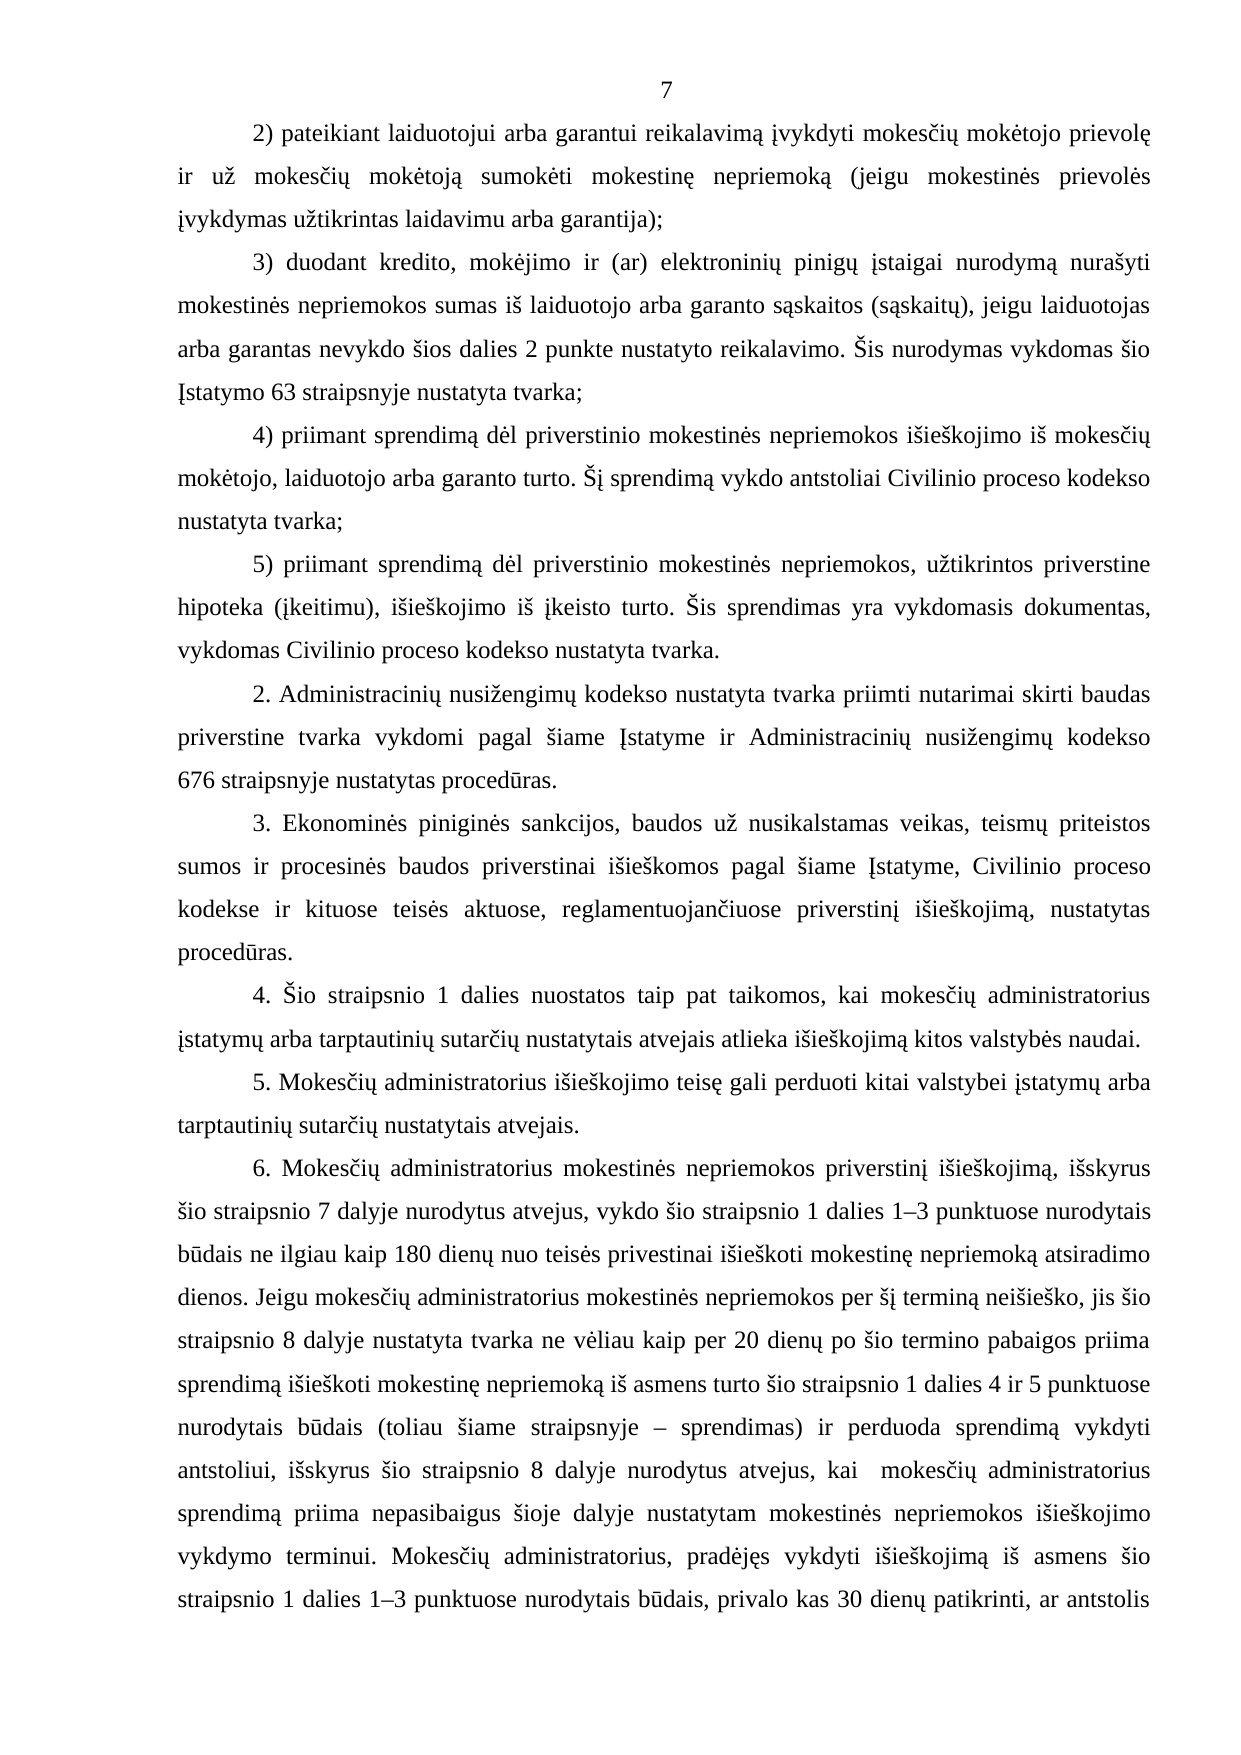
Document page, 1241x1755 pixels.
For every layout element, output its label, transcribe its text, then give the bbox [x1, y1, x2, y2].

text 5. Mokesčių administratorius išieškojimo teisę gali perduoti kitai valstybei įstatymų arba tarptautinių sutarčių nustatytais atvejais. [177, 1067, 1152, 1139]
text 3. Ekonominės piniginės sankcijos, baudos už nusikalstamas veikas, teismų priteistos sumos ir procesinės baudos priverstinai išieškomos pagal šiame Įstatyme, Civilinio proceso kodekse ir kituose teisės aktuose, reglamentuojančiuose priverstinį išieškojimą, nustatytas procedūras. [177, 808, 1152, 966]
text 2) pateikiant laiduotojui arba garantui reikalavimą įvykdyti mokesčių mokėtojo prievolę ir už mokesčių mokėtoją sumokėti mokestinę nepriemoką (jeigu mokestinės prievolės įvykdymas užtikrintas laidavimu arba garantija); [177, 118, 1152, 233]
text 3) duodant kredito, mokėjimo ir (ar) elektroninių pinigų įstaigai nurodymą nurašyti mokestinės nepriemokos sumas iš laiduotojo arba garanto sąskaitos (sąskaitų), jeigu laiduotojas arba garantas nevykdo šios dalies 2 punkte nustatyto reikalavimo. Šis nurodymas vykdomas šio Įstatymo 63 straipsnyje nustatyta tvarka; [177, 247, 1152, 406]
text 5) priimant sprendimą dėl priverstinio mokestinės nepriemokos, užtikrintos priverstine hipoteka (įkeitimu), išieškojimo iš įkeisto turto. Šis sprendimas yra vykdomasis dokumentas, vykdomas Civilinio proceso kodekso nustatyta tvarka. [177, 549, 1152, 664]
text 4. Šio straipsnio 1 dalies nuostatos taip pat taikomos, kai mokesčių administratorius įstatymų arba tarptautinių sutarčių nustatytais atvejais atlieka išieškojimą kitos valstybės naudai. [177, 981, 1152, 1052]
text 6. Mokesčių administratorius mokestinės nepriemokos priverstinį išieškojimą, išskyrus šio straipsnio 7 dalyje nurodytus atvejus, vykdo šio straipsnio 1 dalies 1–3 punktuose nurodytais būdais ne ilgiau kaip 180 dienų nuo teisės privestinai išieškoti mokestinę nepriemoką atsiradimo dienos. Jeigu mokesčių administratorius mokestinės nepriemokos per šį terminą neišieško, jis šio straipsnio 8 dalyje nustatyta tvarka ne vėliau kaip per 20 dienų po šio termino pabaigos priima sprendimą išieškoti mokestinę nepriemoką iš asmens turto šio straipsnio 1 dalies 4 ir 5 punktuose nurodytais būdais (toliau šiame straipsnyje – sprendimas) ir perduoda sprendimą vykdyti antstoliui, išskyrus šio straipsnio 8 dalyje nurodytus atvejus, kai mokesčių administratorius sprendimą priima nepasibaigus šioje dalyje nustatytam mokestinės nepriemokos išieškojimo vykdymo terminui. Mokesčių administratorius, pradėjęs vykdyti išieškojimą iš asmens šio straipsnio 1 dalies 1–3 punktuose nurodytais būdais, privalo kas 30 dienų patikrinti, ar antstolis [177, 1153, 1152, 1613]
text 4) priimant sprendimą dėl priverstinio mokestinės nepriemokos išieškojimo iš mokesčių mokėtojo, laiduotojo arba garanto turto. Šį sprendimą vykdo antstoliai Civilinio proceso kodekso nustatyta tvarka; [177, 420, 1152, 535]
text 2. Administracinių nusižengimų kodekso nustatyta tvarka priimti nutarimai skirti baudas priverstine tvarka vykdomi pagal šiame Įstatyme ir Administracinių nusižengimų kodekso 676 straipsnyje nustatytas procedūras. [177, 679, 1152, 794]
